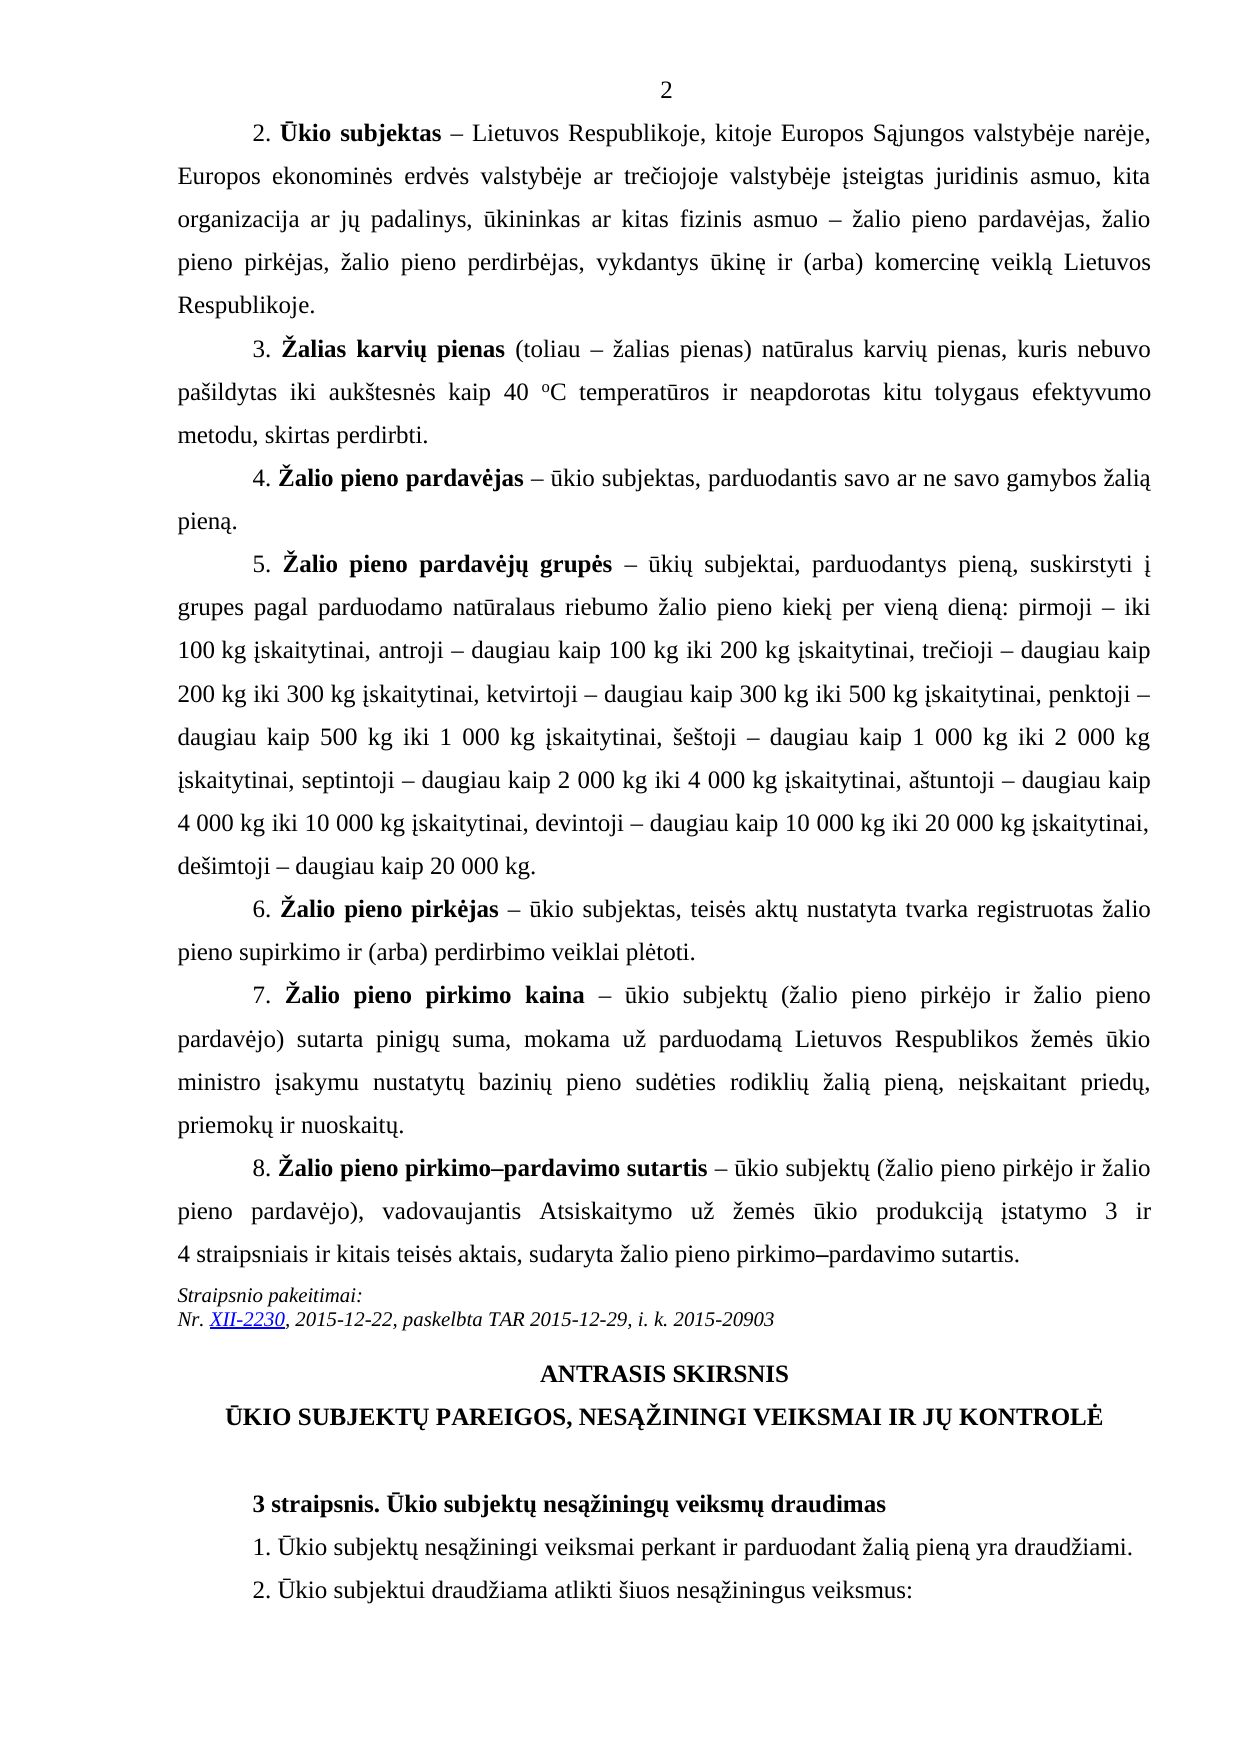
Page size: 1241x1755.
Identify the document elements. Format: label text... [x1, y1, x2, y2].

text ŪKIO SUBJEKTŲ PAREIGOS, NESĄŽININGI VEIKSMAI IR JŲ KONTROLĖ [177, 1402, 1152, 1431]
text 8. Žalio pieno pirkimo–pardavimo sutartis – ūkio subjektų (žalio pieno pirkėjo ir žalio pieno pardavėjo), vadovaujantis Atsiskaitymo už žemės ūkio produkciją įstatymo 3 ir 4 straipsniais ir kitais teisės aktais, sudaryta žalio pieno pirkimo–pardavimo sutartis. [177, 1153, 1152, 1268]
text Straipsnio pakeitimai: [177, 1282, 1152, 1307]
text Nr. XII-2230, 2015-12-22, paskelbta TAR 2015-12-29, i. k. 2015-20903 [177, 1307, 1152, 1331]
text 4. Žalio pieno pardavėjas – ūkio subjektas, parduodantis savo ar ne savo gamybos žalią pieną. [177, 463, 1152, 535]
text 3 straipsnis. Ūkio subjektų nesąžiningų veiksmų draudimas [177, 1489, 1152, 1517]
text 1. Ūkio subjektų nesąžiningi veiksmai perkant ir parduodant žalią pieną yra draudžiami. [177, 1532, 1152, 1561]
text 2. Ūkio subjektas – Lietuvos Respublikoje, kitoje Europos Sąjungos valstybėje narėje, Europos ekonominės erdvės valstybėje ar trečiojoje valstybėje įsteigtas juridinis asmuo, kita organizacija ar jų padalinys, ūkininkas ar kitas fizinis asmuo – žalio pieno pardavėjas, žalio pieno pirkėjas, žalio pieno perdirbėjas, vykdantys ūkinę ir (arba) komercinę veiklą Lietuvos Respublikoje. [177, 118, 1152, 319]
text 7. Žalio pieno pirkimo kaina – ūkio subjektų (žalio pieno pirkėjo ir žalio pieno pardavėjo) sutarta pinigų suma, mokama už parduodamą Lietuvos Respublikos žemės ūkio ministro įsakymu nustatytų bazinių pieno sudėties rodiklių žalią pieną, neįskaitant priedų, priemokų ir nuoskaitų. [177, 981, 1152, 1139]
text ANTRASIS SKIRSNIS [177, 1359, 1152, 1388]
text 2. Ūkio subjektui draudžiama atlikti šiuos nesąžiningus veiksmus: [177, 1575, 1152, 1604]
text 6. Žalio pieno pirkėjas – ūkio subjektas, teisės aktų nustatyta tvarka registruotas žalio pieno supirkimo ir (arba) perdirbimo veiklai plėtoti. [177, 894, 1152, 966]
text 5. Žalio pieno pardavėjų grupės – ūkių subjektai, parduodantys pieną, suskirstyti į grupes pagal parduodamo natūralaus riebumo žalio pieno kiekį per vieną dieną: pirmoji – iki 100 kg įskaitytinai, antroji – daugiau kaip 100 kg iki 200 kg įskaitytinai, trečioji – daugiau kaip 200 kg iki 300 kg įskaitytinai, ketvirtoji – daugiau kaip 300 kg iki 500 kg įskaitytinai, penktoji – daugiau kaip 500 kg iki 1 000 kg įskaitytinai, šeštoji – daugiau kaip 1 000 kg iki 2 000 kg įskaitytinai, septintoji – daugiau kaip 2 000 kg iki 4 000 kg įskaitytinai, aštuntoji – daugiau kaip 4 000 kg iki 10 000 kg įskaitytinai, devintoji – daugiau kaip 10 000 kg iki 20 000 kg įskaitytinai, dešimtoji – daugiau kaip 20 000 kg. [177, 549, 1152, 880]
text 3. Žalias karvių pienas (toliau – žalias pienas) natūralus karvių pienas, kuris nebuvo pašildytas iki aukštesnės kaip 40 oC temperatūros ir neapdorotas kitu tolygaus efektyvumo metodu, skirtas perdirbti. [177, 334, 1152, 449]
